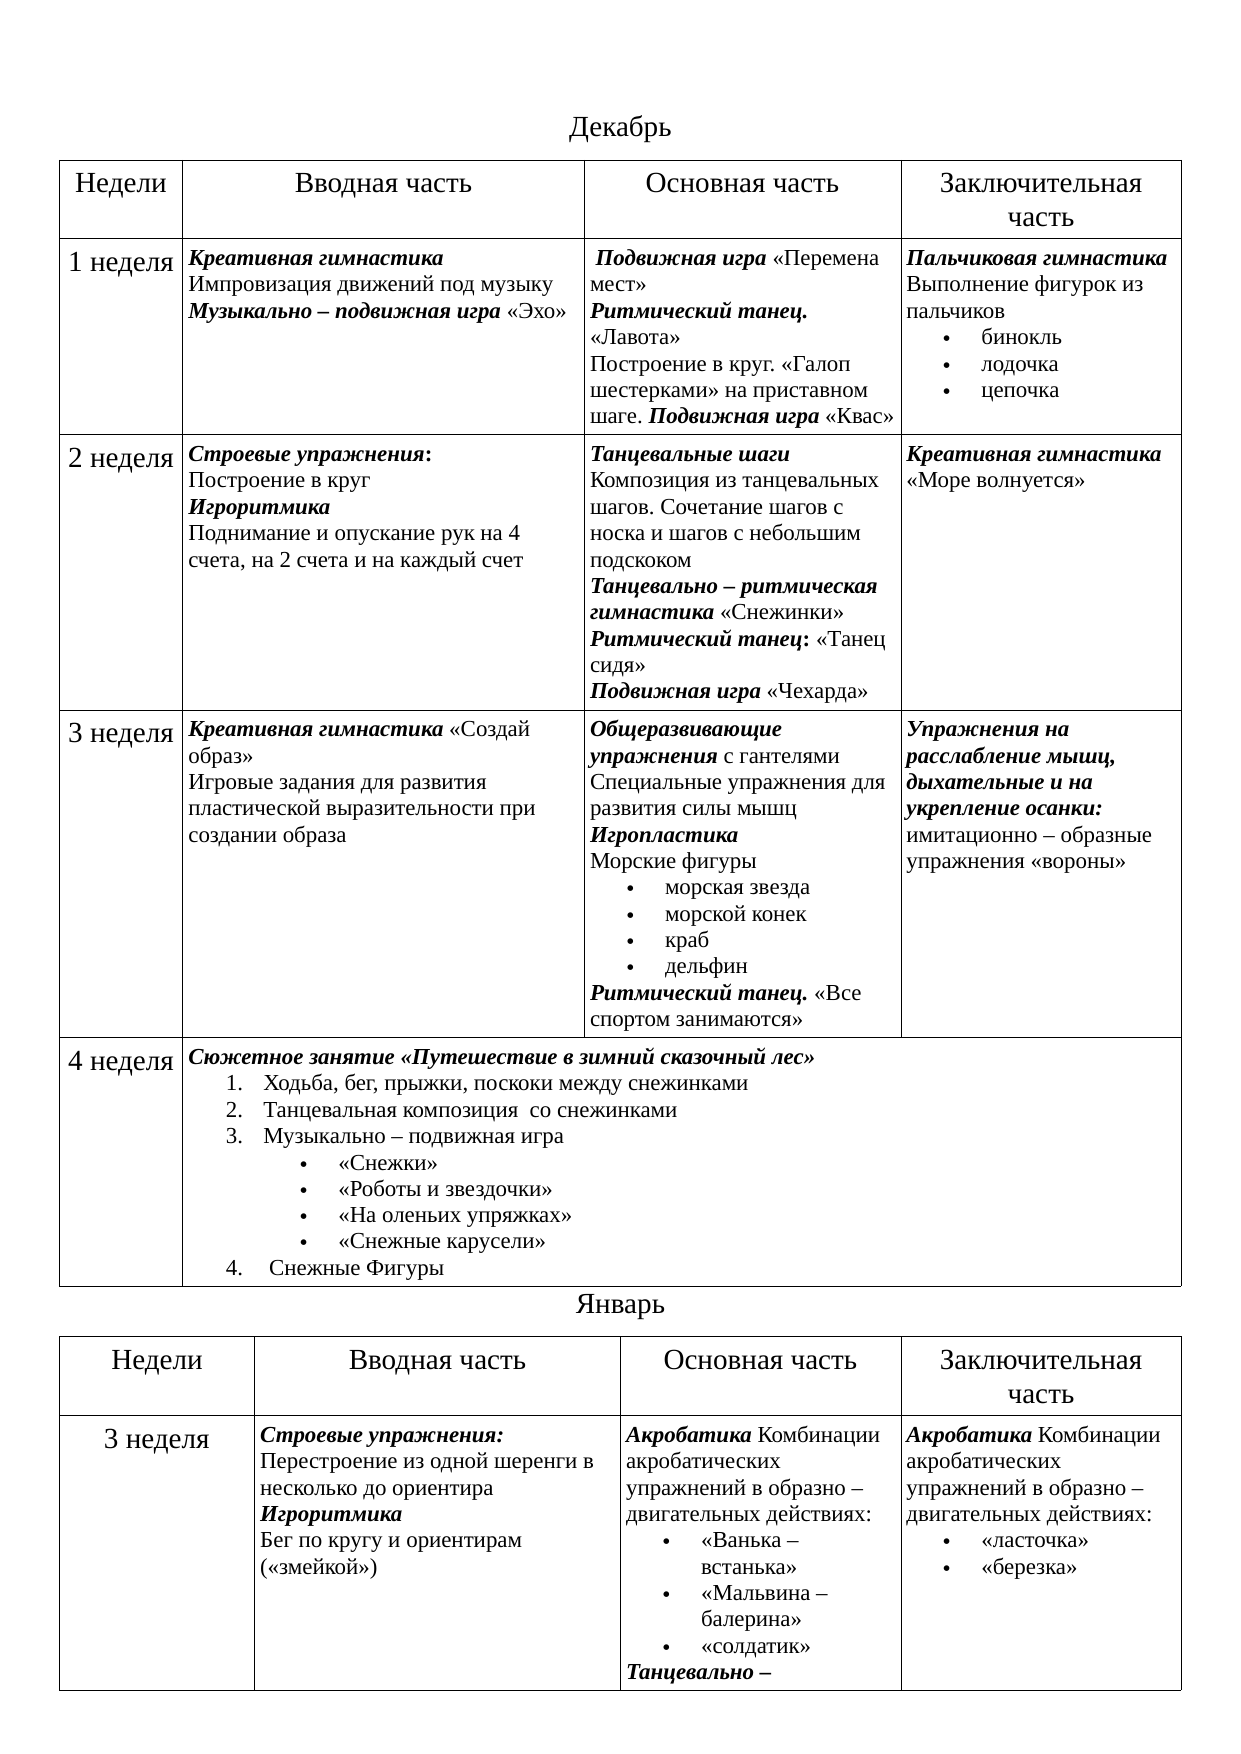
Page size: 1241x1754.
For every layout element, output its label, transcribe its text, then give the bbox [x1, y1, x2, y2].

table_cell 3 неделя [60, 711, 182, 1037]
subtitle Декабрь [59, 109, 1181, 143]
table_cell Пальчиковая гимнастика Выполнение фигурок из пальчиков бинокль лодочка цепочка [902, 239, 1181, 434]
table_cell Танцевальные шаги Композиция из танцевальных шагов. Сочетание шагов с носка и шагов с небольшим подскоком Танцевально – ритмическая гимнастика «Снежинки» Ритмический танец: «Танец сидя» Подвижная игра «Чехарда» [585, 435, 901, 709]
table_header Заключительная часть [902, 161, 1181, 238]
table_cell Сюжетное занятие «Путешествие в зимний сказочный лес» Ходьба, бег, прыжки, поскоки между снежинками Танцевальная композиция со снежинками Музыкально – подвижная игра «Снежки» «Роботы и звездочки» «На оленьих упряжках» «Снежные карусели» Снежные Фигуры [183, 1038, 1181, 1286]
table_header Недели [60, 161, 182, 238]
table_cell Креативная гимнастика Импровизация движений под музыку Музыкально – подвижная игра «Эхо» [183, 239, 584, 434]
table_cell Упражнения на расслабление мышц, дыхательные и на укрепление осанки: имитационно – образные упражнения «вороны» [902, 711, 1181, 1037]
table_cell 2 неделя [60, 435, 182, 709]
table_header Недели [60, 1337, 254, 1415]
subtitle Январь [59, 1287, 1181, 1320]
table_cell Строевые упражнения: Построение в круг Игроритмика Поднимание и опускание рук на 4 счета, на 2 счета и на каждый счет [183, 435, 584, 709]
table_header Вводная часть [255, 1337, 620, 1415]
table_cell 4 неделя [60, 1038, 182, 1286]
table_cell Строевые упражнения: Перестроение из одной шеренги в несколько до ориентира Игроритмика Бег по кругу и ориентирам («змейкой») [255, 1416, 620, 1690]
table_header Вводная часть [183, 161, 584, 238]
table_header Основная часть [585, 161, 901, 238]
table_cell Акробатика Комбинации акробатических упражнений в образно – двигательных действиях: «Ванька – встанька» «Мальвина – балерина» «солдатик» Танцевально – [621, 1416, 901, 1690]
table_cell 3 неделя [60, 1416, 254, 1690]
table_header Основная часть [621, 1337, 901, 1415]
table_header Заключительная часть [902, 1337, 1181, 1415]
table_cell Креативная гимнастика «Создай образ» Игровые задания для развития пластической выразительности при создании образа [183, 711, 584, 1037]
table_cell Акробатика Комбинации акробатических упражнений в образно – двигательных действиях: «ласточка» «березка» [902, 1416, 1181, 1690]
table_cell Общеразвивающие упражнения с гантелями Специальные упражнения для развития силы мышц Игропластика Морские фигуры морская звезда морской конек краб дельфин Ритмический танец. «Все спортом занимаются» [585, 711, 901, 1037]
table_cell Креативная гимнастика «Море волнуется» [902, 435, 1181, 709]
table_cell Подвижная игра «Перемена мест» Ритмический танец. «Лавота» Построение в круг. «Галоп шестерками» на приставном шаге. Подвижная игра «Квас» [585, 239, 901, 434]
table_cell 1 неделя [60, 239, 182, 434]
